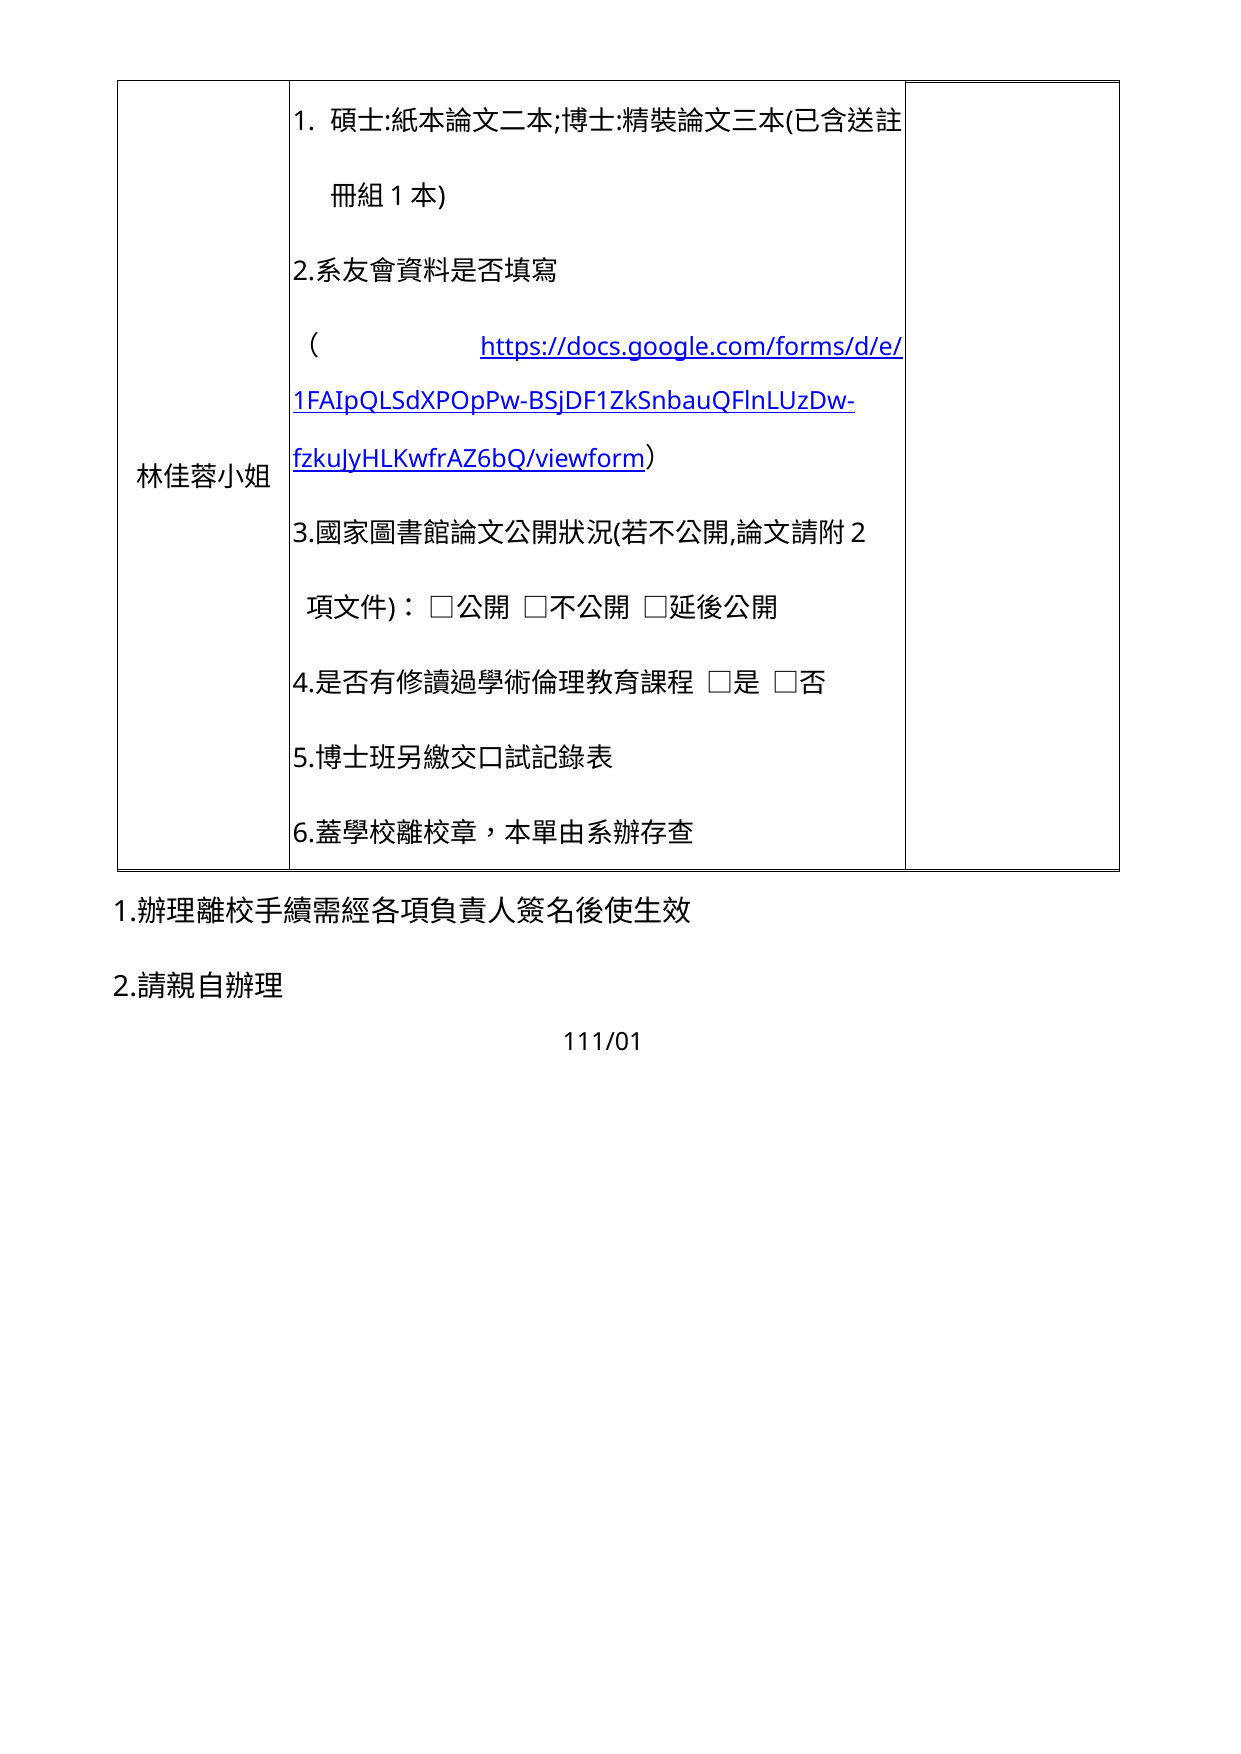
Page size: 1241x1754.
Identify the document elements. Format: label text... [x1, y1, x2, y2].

table_cell 林佳蓉小姐 [118, 81, 289, 868]
list 辦理離校手續需經各項負責人簽名後使生效 [112, 872, 1125, 947]
table_cell 碩士:紙本論文二本;博士:精裝論文三本(已含送註冊組1本) 2.系友會資料是否填寫 （https://docs.google.com/forms/d/e/1FAIpQLSdXPOpPw-BSjDF1ZkSnbauQFlnLUzDw-fzkuJyHLKwfrAZ6bQ/viewform） 3.國家圖書館論文公開狀況(若不公開,論文請附2 項文件)： □公開 □不公開 □延後公開 4.是否有修讀過學術倫理教育課程 □是 □否 5.博士班另繳交口試記錄表 6.蓋學校離校章，本單由系辦存查 [290, 81, 905, 868]
text 111/01 [137, 1022, 1125, 1059]
list 請親自辦理 [112, 947, 1125, 1022]
table_cell [906, 83, 1119, 868]
